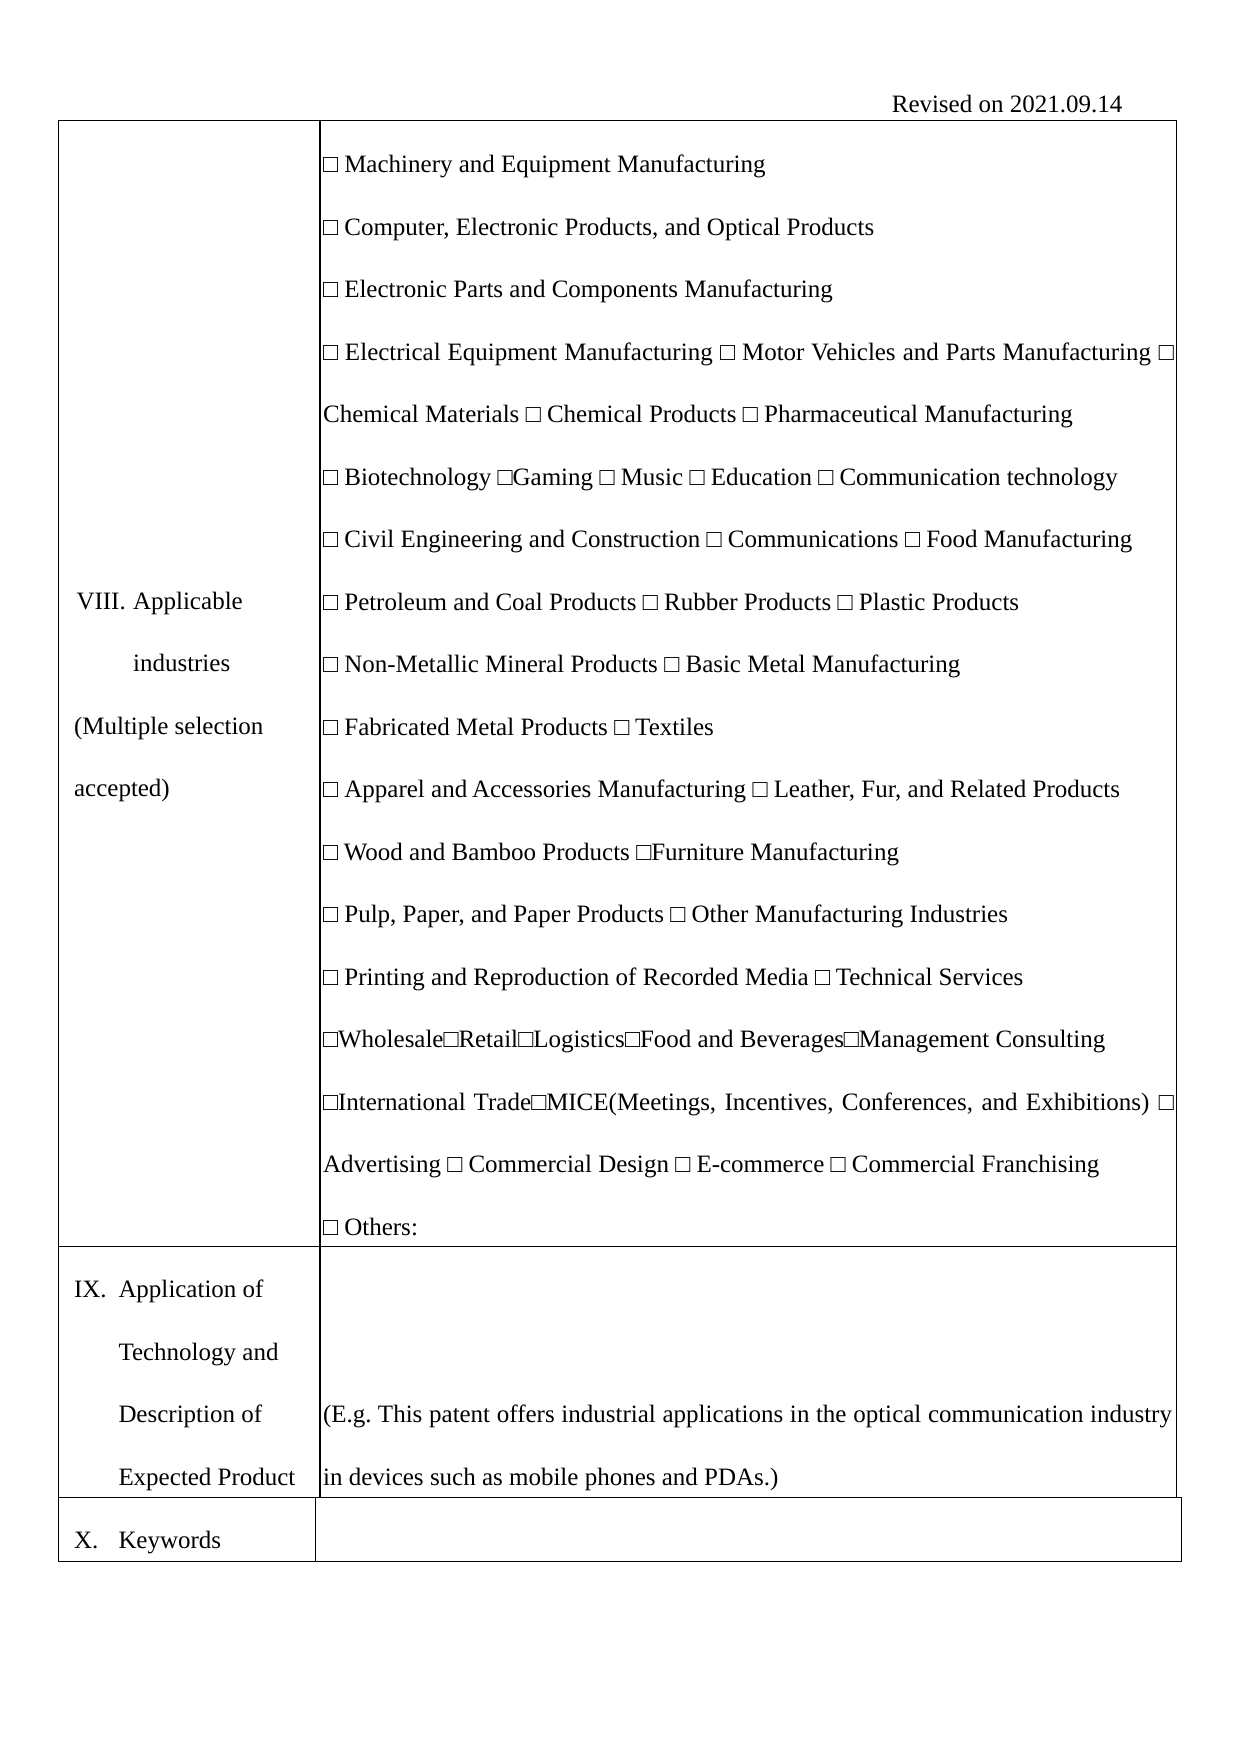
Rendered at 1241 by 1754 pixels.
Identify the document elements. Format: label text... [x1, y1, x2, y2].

table_cell Keywords [59, 1498, 315, 1561]
table_cell Applicable industries (Multiple selection accepted) [59, 121, 319, 1246]
table_cell □ Machinery and Equipment Manufacturing □ Computer, Electronic Products, and Optical Products □ Electronic Parts and Components Manufacturing □ Electrical Equipment Manufacturing □ Motor Vehicles and Parts Manufacturing □ Chemical Materials □ Chemical Products □ Pharmaceutical Manufacturing □ Biotechnology □Gaming □ Music □ Education □ Communication technology □ Civil Engineering and Construction □ Communications □ Food Manufacturing □ Petroleum and Coal Products □ Rubber Products □ Plastic Products □ Non-Metallic Mineral Products □ Basic Metal Manufacturing □ Fabricated Metal Products □ Textiles □ Apparel and Accessories Manufacturing □ Leather, Fur, and Related Products □ Wood and Bamboo Products □Furniture Manufacturing □ Pulp, Paper, and Paper Products □ Other Manufacturing Industries □ Printing and Reproduction of Recorded Media □ Technical Services □Wholesale□Retail□Logistics□Food and Beverages□Management Consulting □International Trade□MICE(Meetings, Incentives, Conferences, and Exhibitions) □ Advertising □ Commercial Design □ E-commerce □ Commercial Franchising □ Others: [321, 121, 1176, 1246]
table_cell Application of Technology and Description of Expected Product [59, 1247, 319, 1497]
table_cell (E.g. This patent offers industrial applications in the optical communication industry in devices such as mobile phones and PDAs.) [321, 1247, 1176, 1497]
table_cell [316, 1498, 1181, 1561]
table_cell [1177, 120, 1181, 1246]
table_cell [1177, 1246, 1181, 1497]
